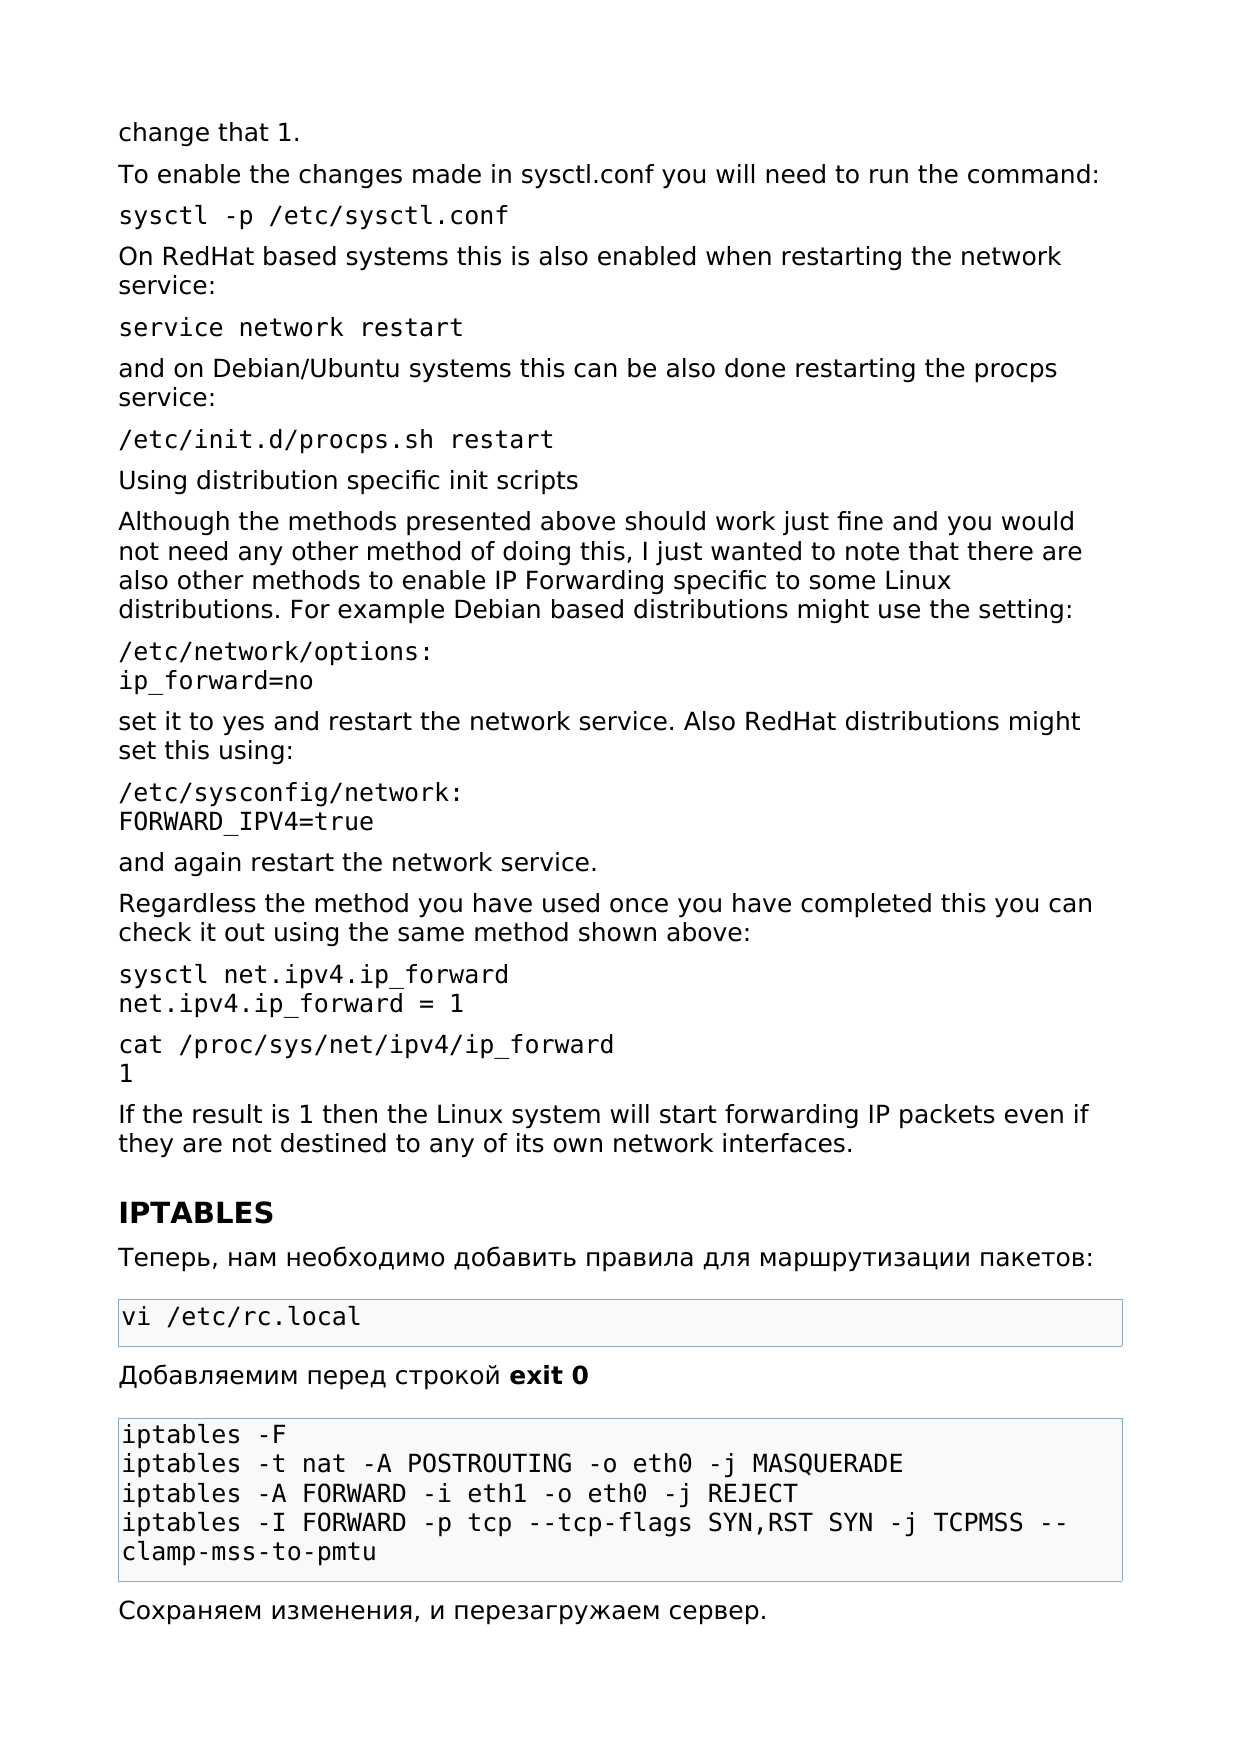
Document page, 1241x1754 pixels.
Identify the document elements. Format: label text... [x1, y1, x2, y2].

text and on Debian/Ubuntu systems this can be also done restarting the procps service: [118, 354, 1122, 412]
text and again restart the network service. [118, 848, 1122, 877]
text If the result is 1 then the Linux system will start forwarding IP packets even if they are not destined to any of its own network interfaces. [118, 1101, 1122, 1159]
text Using distribution specific init scripts [118, 466, 1122, 495]
text sysctl -p /etc/sysctl.conf [118, 201, 1122, 231]
text Although the methods presented above should work just fine and you would not need any other method of doing this, I just wanted to note that there are also other methods to enable IP Forwarding specific to some Linux distributions. For example Debian based distributions might use the setting: [118, 508, 1122, 624]
text set it to yes and restart the network service. Also RedHat distributions might set this using: [118, 707, 1122, 765]
subtitle IPTABLES [118, 1196, 1122, 1230]
text Теперь, нам необходимо добавить правила для маршрутизации пакетов: [118, 1243, 1122, 1272]
text /etc/sysconfig/network: FORWARD_IPV4=true [118, 778, 1122, 836]
text service network restart [118, 313, 1122, 342]
text change that 1. [118, 118, 1122, 147]
text /etc/network/options: ip_forward=no [118, 637, 1122, 695]
table_header iptables -F iptables -t nat -A POSTROUTING -o eth0 -j MASQUERADE iptables -A FORWARD -i eth1 -o eth0 -j REJECT iptables -I FORWARD -p tcp --tcp-flags SYN,RST SYN -j TCPMSS --clamp-mss-to-pmtu [119, 1419, 1122, 1581]
text sysctl net.ipv4.ip_forward net.ipv4.ip_forward = 1 [118, 960, 1122, 1019]
text To enable the changes made in sysctl.conf you will need to run the command: [118, 160, 1122, 189]
text Сохраняем изменения, и перезагружаем сервер. [118, 1596, 1122, 1625]
text /etc/init.d/procps.sh restart [118, 425, 1122, 454]
text cat /proc/sys/net/ipv4/ip_forward 1 [118, 1030, 1122, 1089]
text Добавляемим перед строкой exit 0 [118, 1361, 1122, 1390]
text On RedHat based systems this is also enabled when restarting the network service: [118, 242, 1122, 301]
table_header vi /etc/rc.local [119, 1300, 1122, 1346]
text Regardless the method you have used once you have completed this you can check it out using the same method shown above: [118, 889, 1122, 948]
